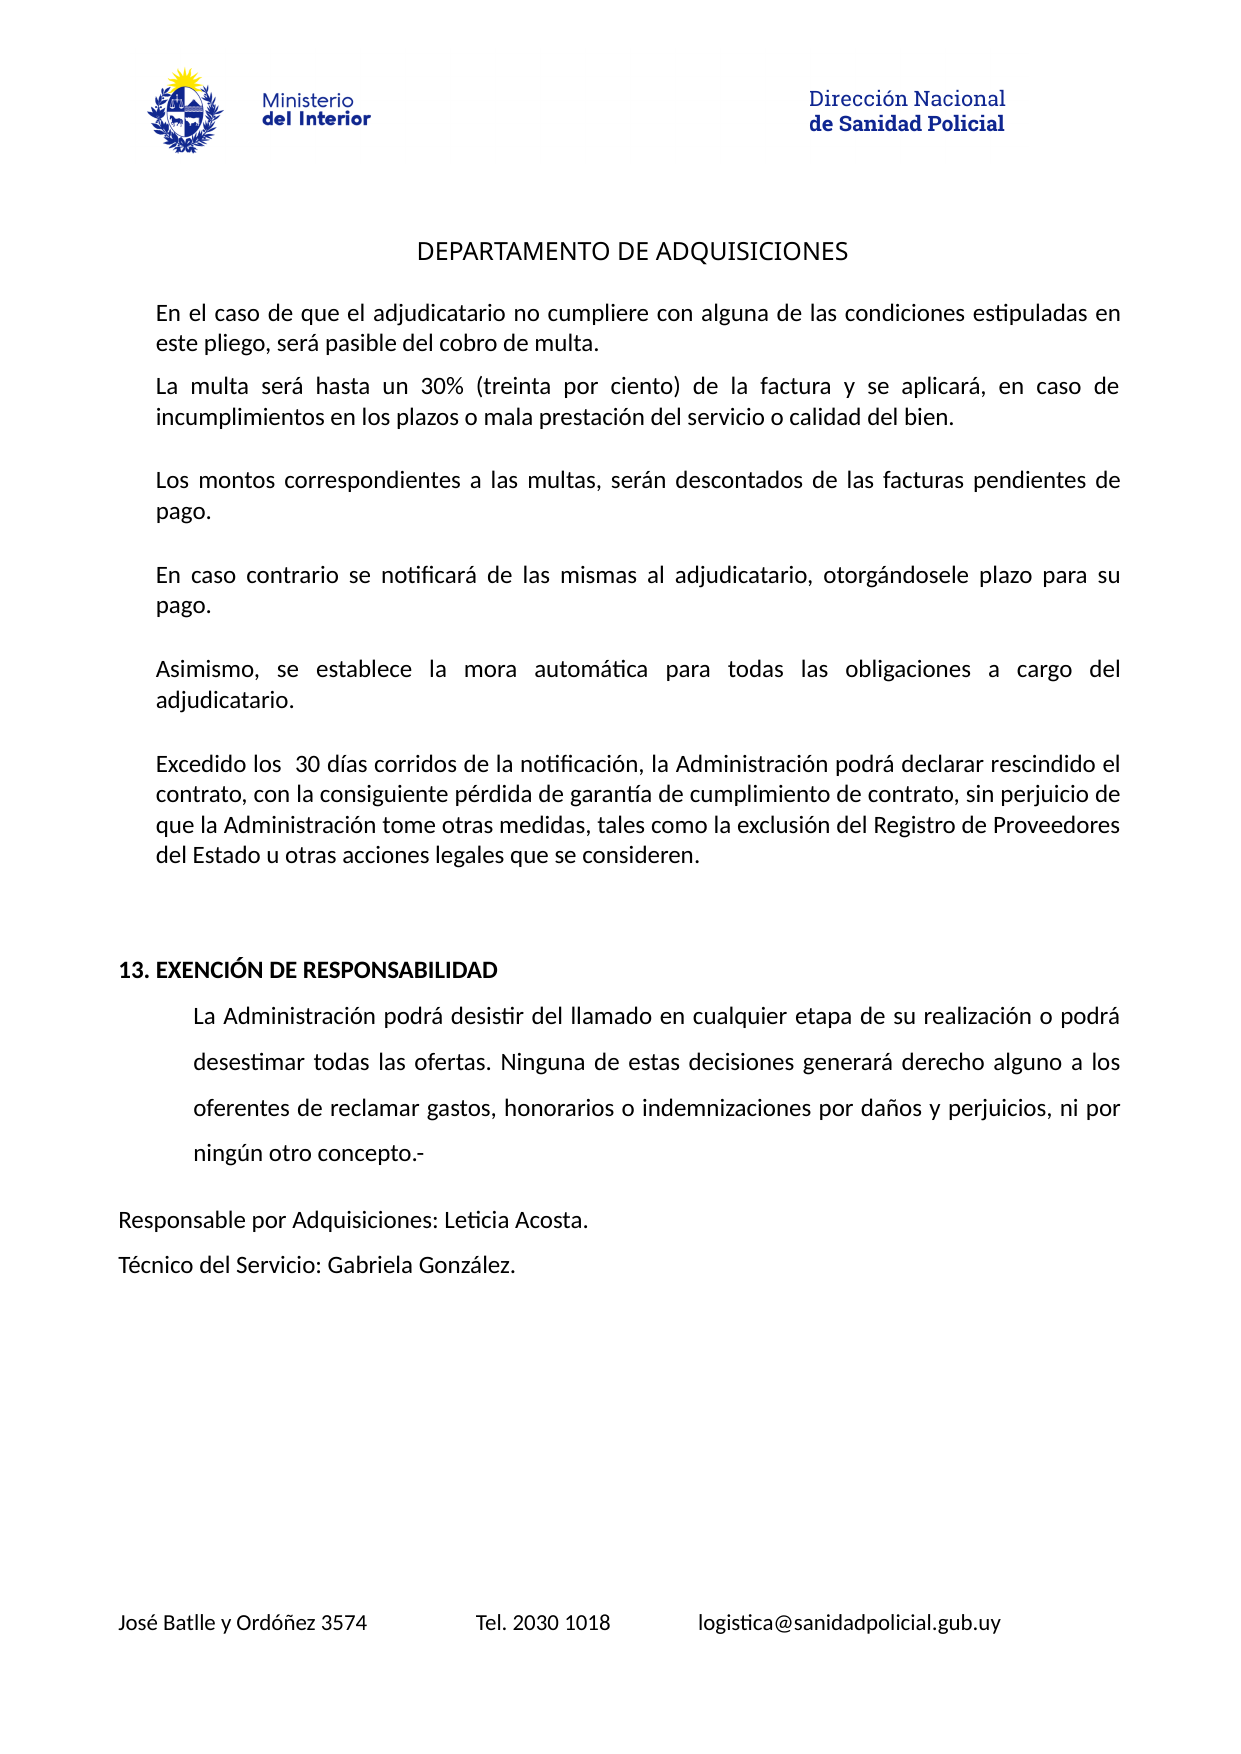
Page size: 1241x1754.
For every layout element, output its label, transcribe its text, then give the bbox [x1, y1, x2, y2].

picture [130, 48, 1029, 164]
text Asimismo, se establece la mora automática para todas las obligaciones a cargo del adjudicatario. [156, 653, 1122, 714]
text En el caso de que el adjudicatario no cumpliere con alguna de las condiciones estipuladas en este pliego, será pasible del cobro de multa. [156, 297, 1122, 358]
text Técnico del Servicio: Gabriela González. [118, 1250, 1122, 1280]
text La multa será hasta un 30% (treinta por ciento) de la factura y se aplicará, en caso de incumplimientos en los plazos o mala prestación del servicio o calidad del bien. [156, 370, 1122, 431]
text Responsable por Adquisiciones: Leticia Acosta. [118, 1204, 1122, 1234]
text En caso contrario se notificará de las mismas al adjudicatario, otorgándosele plazo para su pago. [156, 559, 1122, 620]
text Excedido los 30 días corridos de la notificación, la Administración podrá declarar rescindido el contrato, con la consiguiente pérdida de garantía de cumplimiento de contrato, sin perjuicio de que la Administración tome otras medidas, tales como la exclusión del Registro de Proveedores del Estado u otras acciones legales que se consideren. [156, 748, 1122, 870]
list La Administración podrá desistir del llamado en cualquier etapa de su realización o podrá desestimar todas las ofertas. Ninguna de estas decisiones generará derecho alguno a los oferentes de reclamar gastos, honorarios o indemnizaciones por daños y perjuicios, ni por ningún otro concepto.- [193, 1000, 1122, 1168]
text Los montos correspondientes a las multas, serán descontados de las facturas pendientes de pago. [156, 464, 1122, 526]
list EXENCIÓN DE RESPONSABILIDAD [118, 954, 1122, 985]
